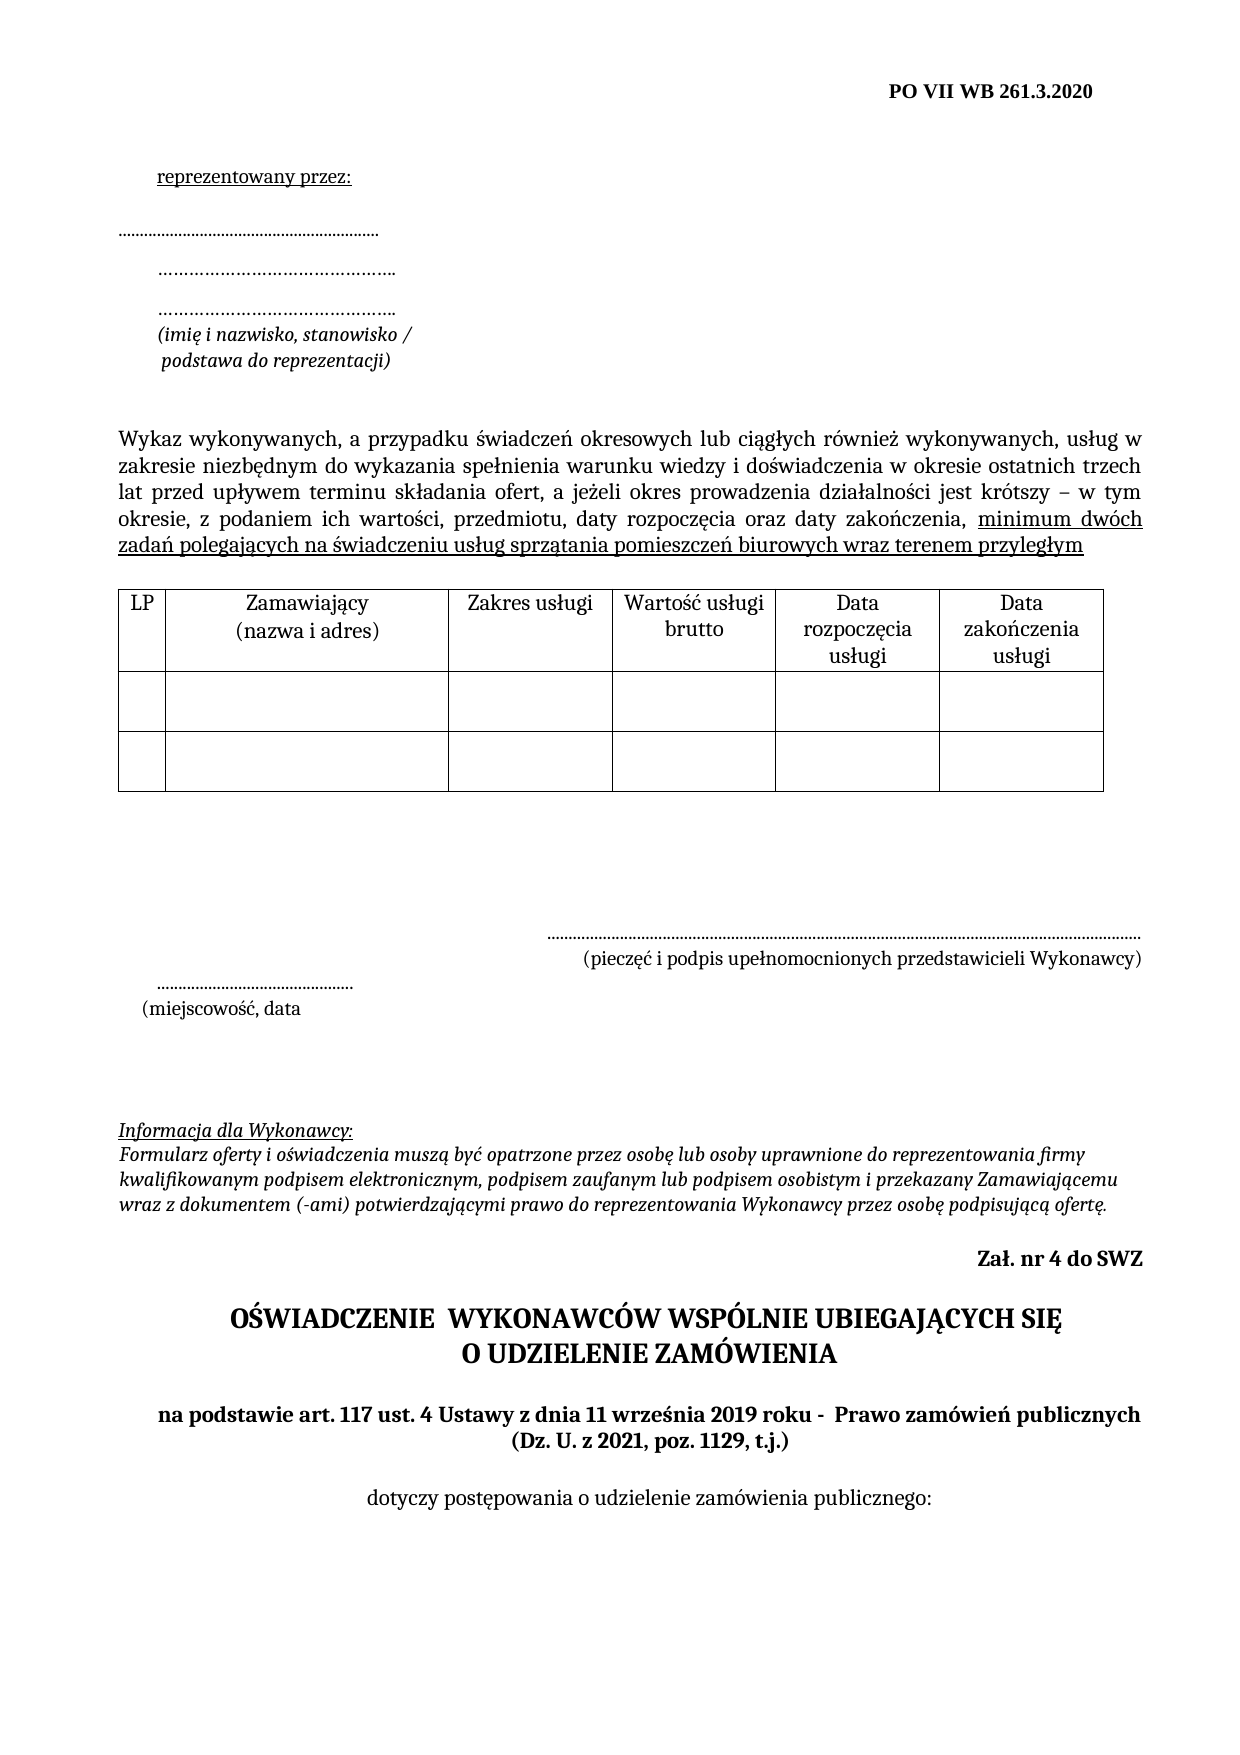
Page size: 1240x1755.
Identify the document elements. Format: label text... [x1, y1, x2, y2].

table_cell [776, 732, 939, 791]
table_header Data zakończenia usługi [940, 590, 1103, 671]
table_cell [119, 732, 165, 791]
text OŚWIADCZENIE WYKONAWCÓW WSPÓLNIE UBIEGAJĄCYCH SIĘ [157, 1302, 1143, 1336]
text ............................................................. [118, 216, 1152, 242]
text Wykaz wykonywanych, a przypadku świadczeń okresowych lub ciągłych również wykonywanych, usług w zakresie niezbędnym do wykazania spełnienia warunku wiedzy i doświadczenia w okresie ostatnich trzech lat przed upływem terminu składania ofert, a jeżeli okres prowadzenia działalności jest krótszy – w tym okresie, z podaniem ich wartości, przedmiotu, daty rozpoczęcia oraz daty zakończenia, minimum dwóch zadań polegających na świadczeniu usług sprzątania pomieszczeń biurowych wraz terenem przyległym [118, 426, 1143, 558]
table_cell [613, 672, 775, 731]
text ………………………………………. [157, 257, 1143, 281]
table_cell [166, 672, 448, 731]
table_header LP [119, 590, 165, 671]
table_cell [449, 732, 612, 791]
table_header Wartość usługi brutto [613, 590, 775, 671]
text Informacja dla Wykonawcy: [118, 1119, 1143, 1143]
text na podstawie art. 117 ust. 4 Ustawy z dnia 11 września 2019 roku - Prawo zamówień publicznych (Dz. U. z 2021, poz. 1129, t.j.) [157, 1401, 1143, 1454]
table_header Data rozpoczęcia usługi [776, 590, 939, 671]
text (miejscowość, data [118, 997, 1143, 1021]
table_cell [776, 672, 939, 731]
table_cell [166, 732, 448, 791]
text podstawa do reprezentacji) [157, 348, 1143, 372]
text Formularz oferty i oświadczenia muszą być opatrzone przez osobę lub osoby uprawnione do reprezentowania firmy kwalifikowanym podpisem elektronicznym, podpisem zaufanym lub podpisem osobistym i przekazany Zamawiającemu wraz z dokumentem (-ami) potwierdzającymi prawo do reprezentowania Wykonawcy przez osobę podpisującą ofertę. [119, 1143, 1143, 1217]
table_header Zamawiający (nazwa i adres) [166, 590, 448, 671]
table_cell [940, 732, 1103, 791]
text ………………………………………. [157, 297, 1143, 321]
table_cell [119, 672, 165, 731]
text dotyczy postępowania o udzielenie zamówienia publicznego: [157, 1484, 1143, 1511]
text (pieczęć i podpis upełnomocnionych przedstawicieli Wykonawcy) [193, 947, 1143, 971]
table_cell [940, 672, 1103, 731]
table_cell [613, 732, 775, 791]
text ........................................................................................................................................... [157, 921, 1143, 945]
text O UDZIELENIE ZAMÓWIENIA [157, 1338, 1143, 1371]
text .............................................. [157, 971, 1143, 995]
text reprezentowany przez: [157, 164, 1143, 188]
table_header Zakres usługi [449, 590, 612, 671]
text Zał. nr 4 do SWZ [157, 1246, 1143, 1272]
text (imię i nazwisko, stanowisko / [157, 322, 1143, 346]
table_cell [449, 672, 612, 731]
